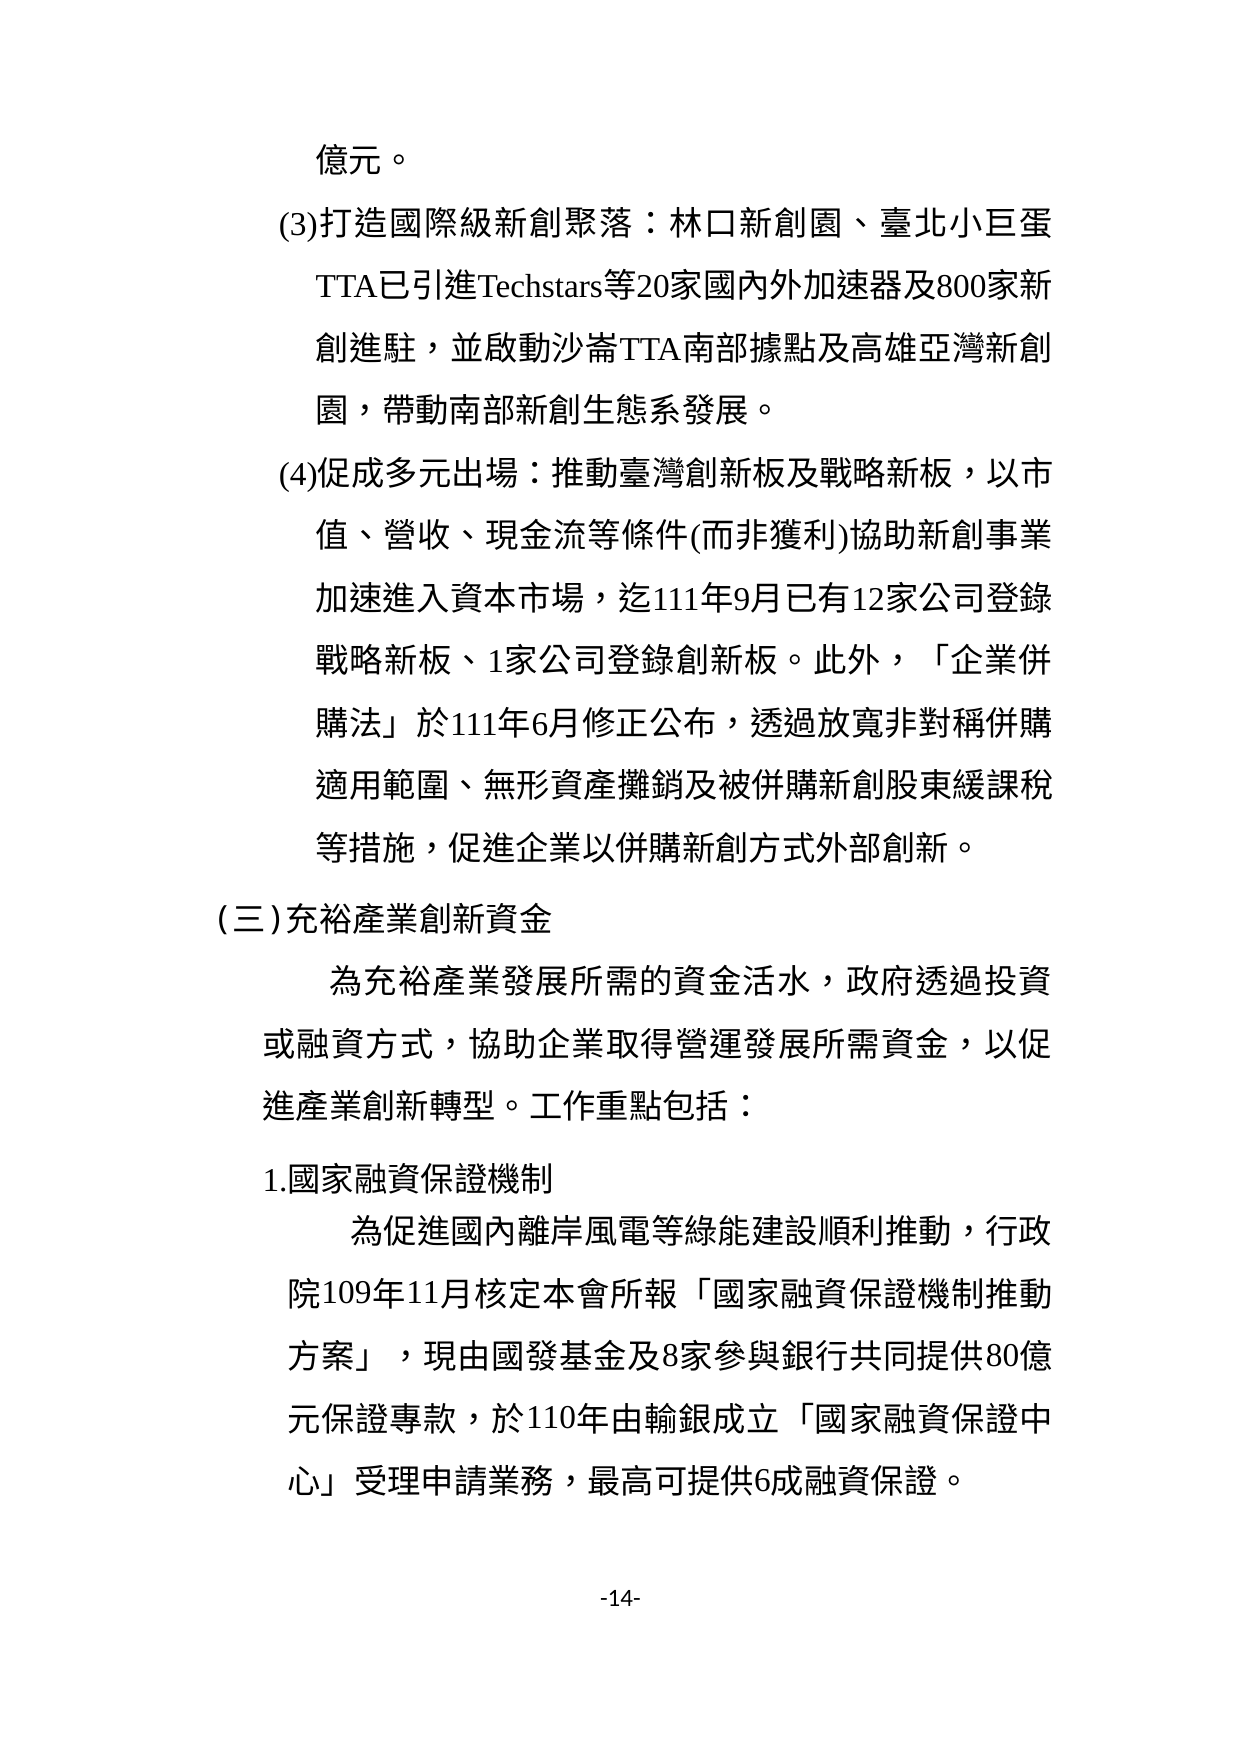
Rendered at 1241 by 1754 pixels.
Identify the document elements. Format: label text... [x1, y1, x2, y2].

text (3)打造國際級新創聚落：林口新創園、臺北小巨蛋TTA已引進Techstars等20家國內外加速器及800家新創進駐，並啟動沙崙TTA南部據點及高雄亞灣新創園，帶動南部新創生態系發展。 [279, 179, 1053, 429]
text (4)促成多元出場：推動臺灣創新板及戰略新板，以市值、營收、現金流等條件(而非獲利)協助新創事業加速進入資本市場，迄111年9月已有12家公司登錄戰略新板、1家公司登錄創新板。此外，「企業併購法」於111年6月修正公布，透過放寬非對稱併購適用範圍、無形資產攤銷及被併購新創股東緩課稅等措施，促進企業以併購新創方式外部創新。 [279, 429, 1053, 867]
text 為充裕產業發展所需的資金活水，政府透過投資或融資方式，協助企業取得營運發展所需資金，以促進產業創新轉型。工作重點包括： [262, 948, 1053, 1135]
subtitle (三)充裕產業創新資金 [212, 885, 1053, 948]
text 為促進國內離岸風電等綠能建設順利推動，行政院109年11月核定本會所報「國家融資保證機制推動方案」，現由國發基金及8家參與銀行共同提供80億元保證專款，於110年由輸銀成立「國家融資保證中心」受理申請業務，最高可提供6成融資保證。 [287, 1198, 1053, 1510]
subtitle 1.國家融資保證機制 [262, 1135, 1053, 1198]
text 億元。 [279, 117, 1053, 179]
